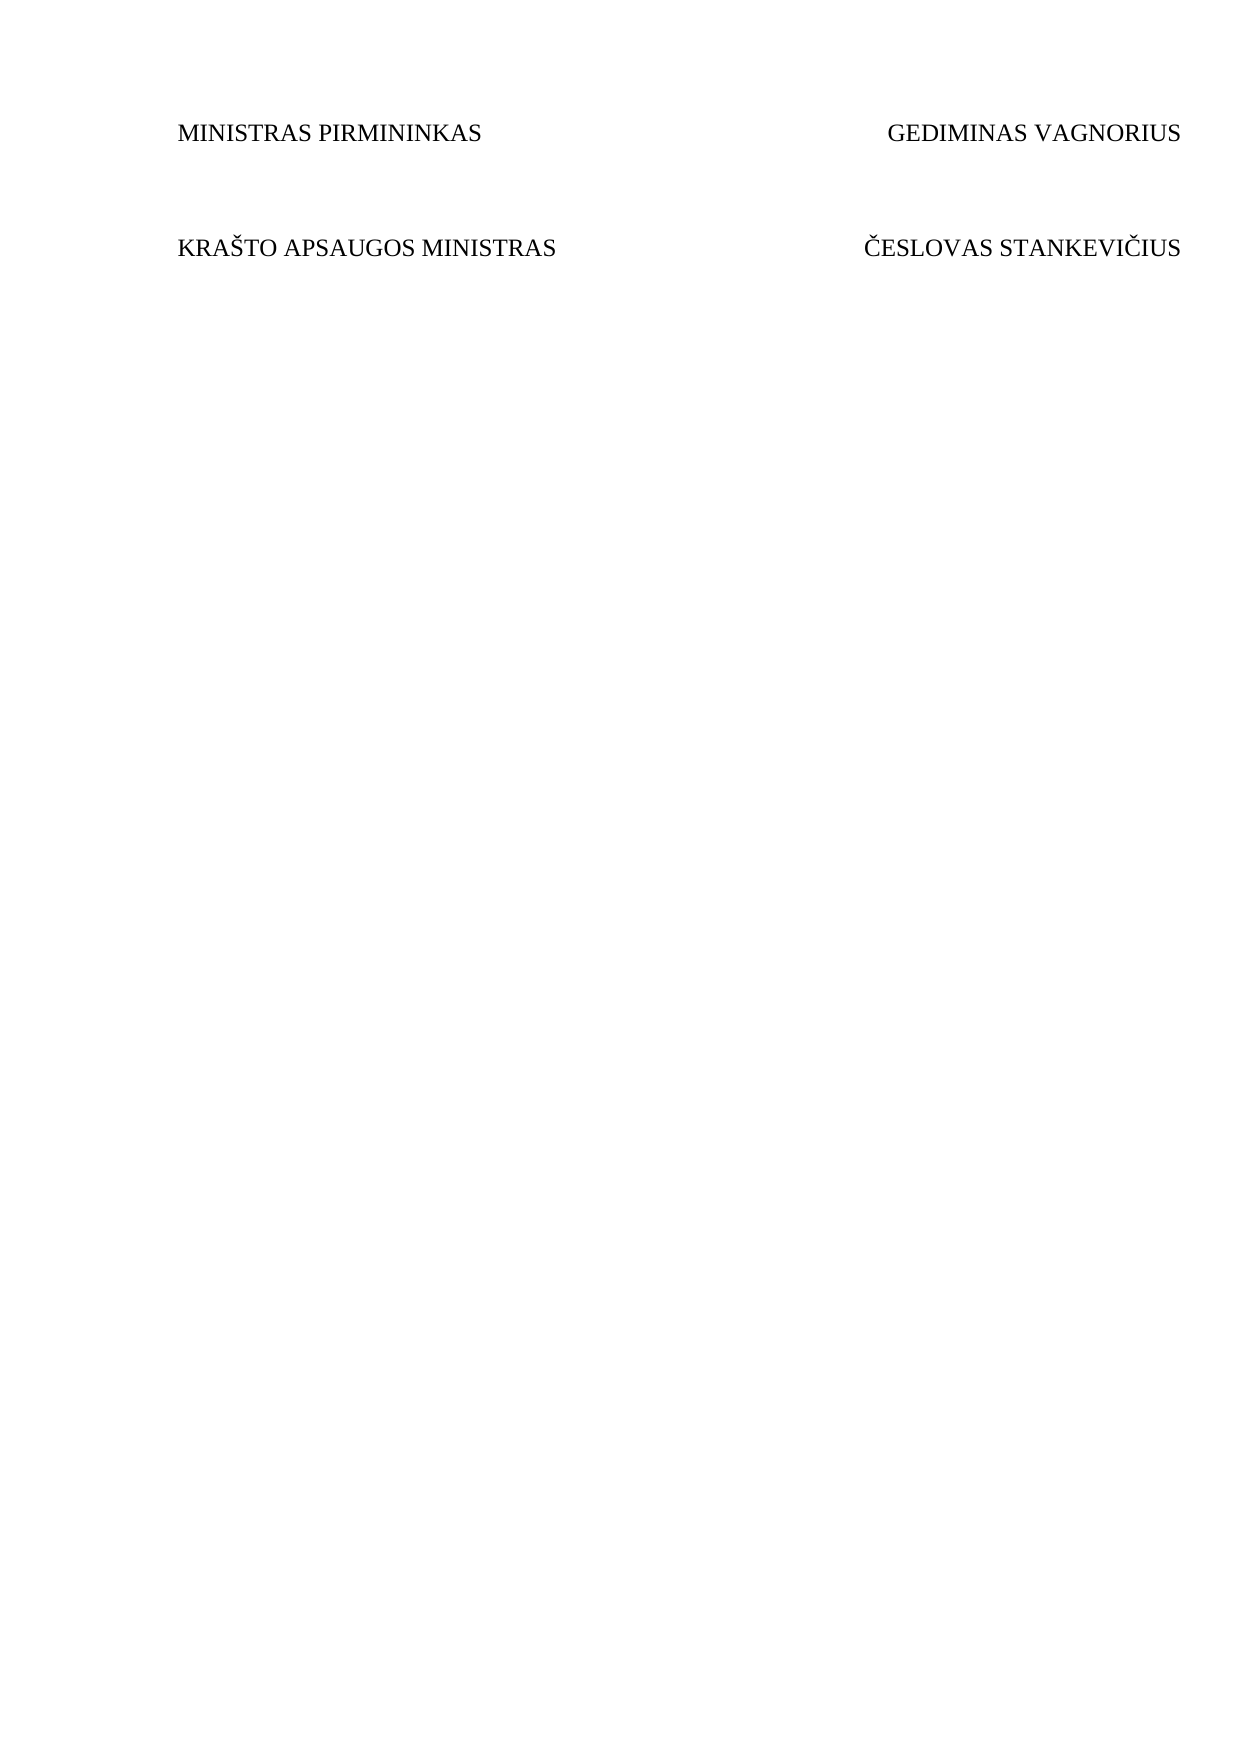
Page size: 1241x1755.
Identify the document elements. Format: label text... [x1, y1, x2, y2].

text KRAŠTO APSAUGOS MINISTRAS ČESLOVAS STANKEVIČIUS [177, 233, 1181, 262]
text MINISTRAS PIRMININKAS GEDIMINAS VAGNORIUS [177, 118, 1181, 147]
